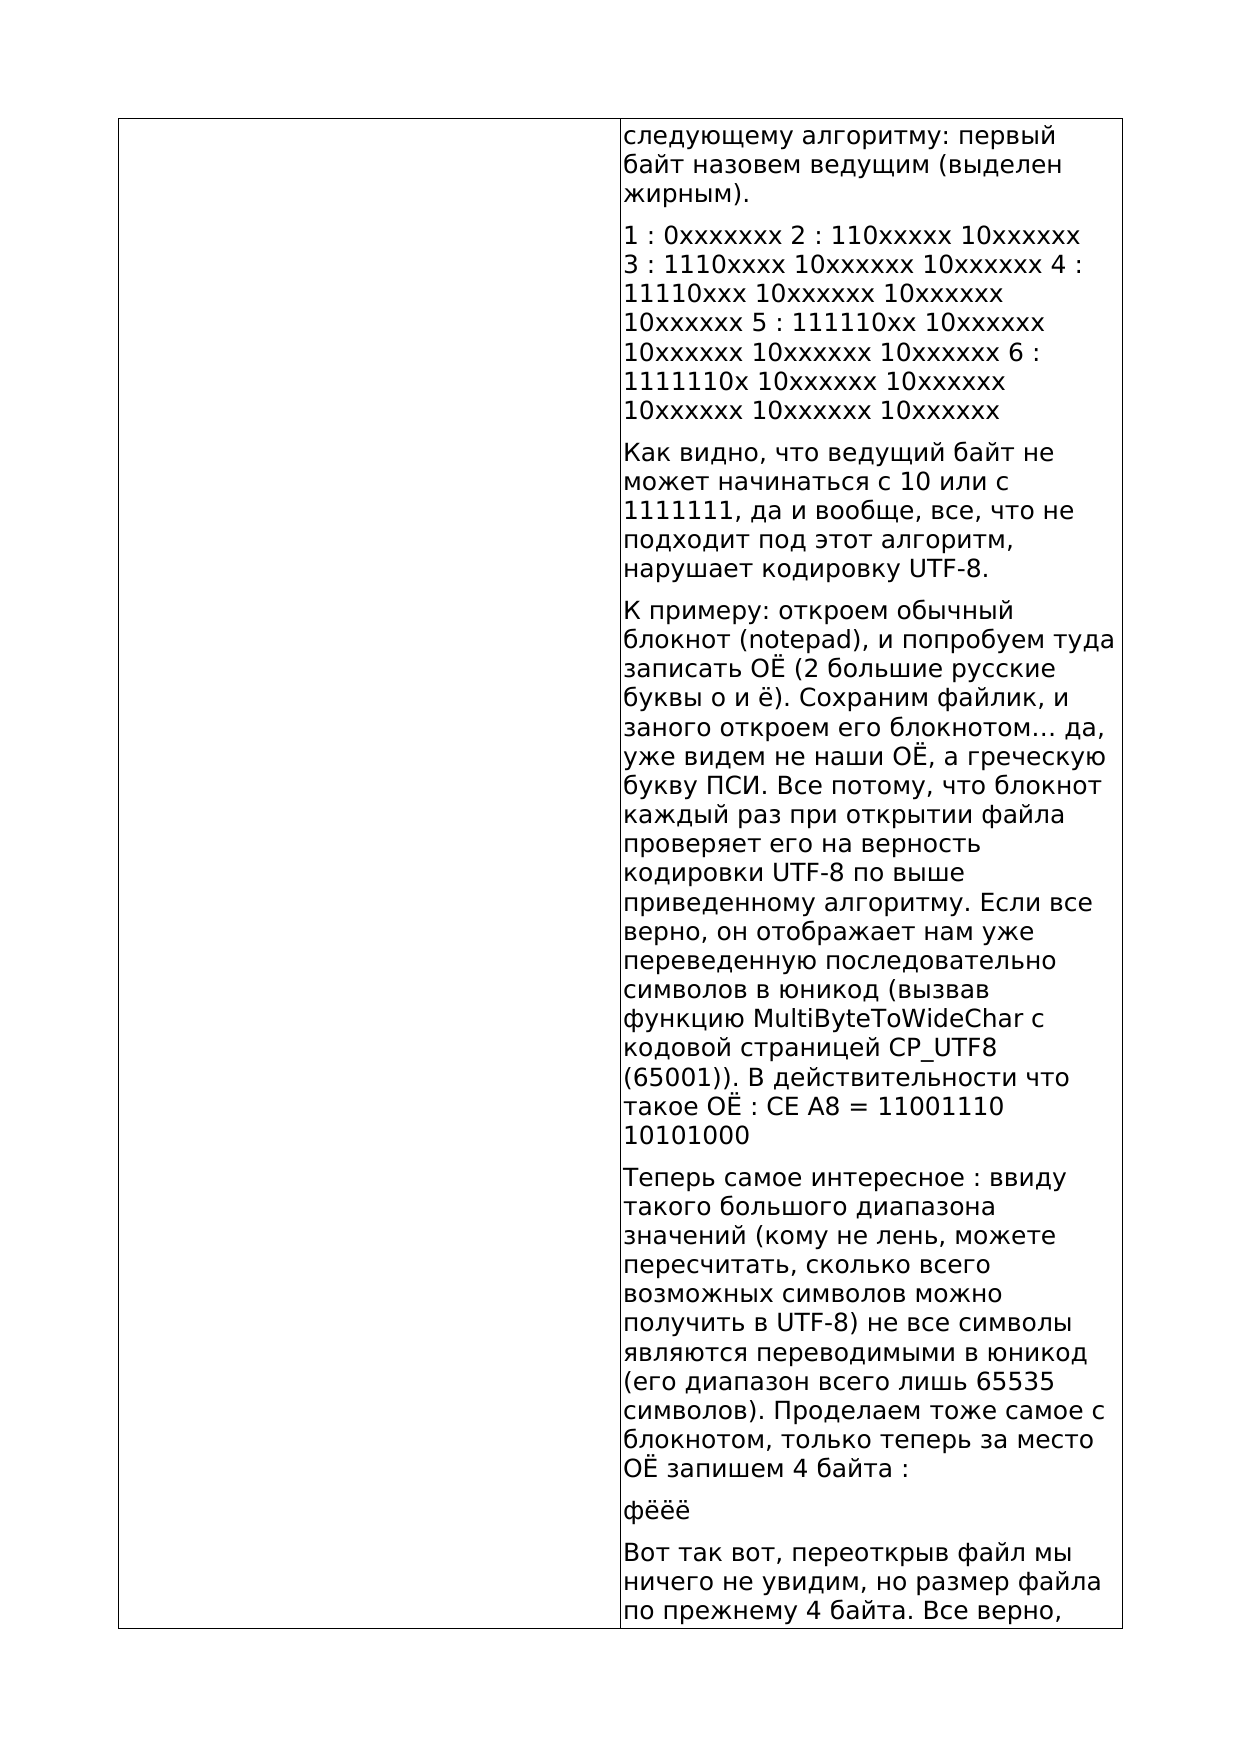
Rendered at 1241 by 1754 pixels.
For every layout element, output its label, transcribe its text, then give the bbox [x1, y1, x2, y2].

table_header [119, 119, 620, 1628]
table_header следующему алгоритму: первый байт назовем ведущим (выделен жирным). 1 : 0xxxxxxx 2 : 110xxxxx 10xxxxxx 3 : 1110xxxx 10xxxxxx 10xxxxxx 4 : 11110xxx 10xxxxxx 10xxxxxx 10xxxxxx 5 : 111110xx 10xxxxxx 10xxxxxx 10xxxxxx 10xxxxxx 6 : 1111110x 10xxxxxx 10xxxxxx 10xxxxxx 10xxxxxx 10xxxxxx Как видно, что ведущий байт не может начинаться с 10 или с 1111111, да и вообще, все, что не подходит под этот алгоритм, нарушает кодировку UTF-8. К примеру: откроем обычный блокнот (notepad), и попробуем туда записать ОЁ (2 большие русские буквы о и ё). Сохраним файлик, и заного откроем его блокнотом… да, уже видем не наши ОЁ, а греческую букву ПСИ. Все потому, что блокнот каждый раз при открытии файла проверяет его на верность кодировки UTF-8 по выше приведенному алгоритму. Если все верно, он отображает нам уже переведенную последовательно символов в юникод (вызвав функцию MultiByteToWideChar с кодовой страницей CP_UTF8 (65001)). В действительности что такое ОЁ : CE A8 = 11001110 10101000 Теперь самое интересное : ввиду такого большого диапазона значений (кому не лень, можете пересчитать, сколько всего возможных символов можно получить в UTF-8) не все символы являются переводимыми в юникод (его диапазон всего лишь 65535 символов). Проделаем тоже самое с блокнотом, только теперь за место ОЁ запишем 4 байта : фёёё Вот так вот, переоткрыв файл мы ничего не увидим, но размер файла по прежнему 4 байта. Все верно, [621, 119, 1122, 1628]
